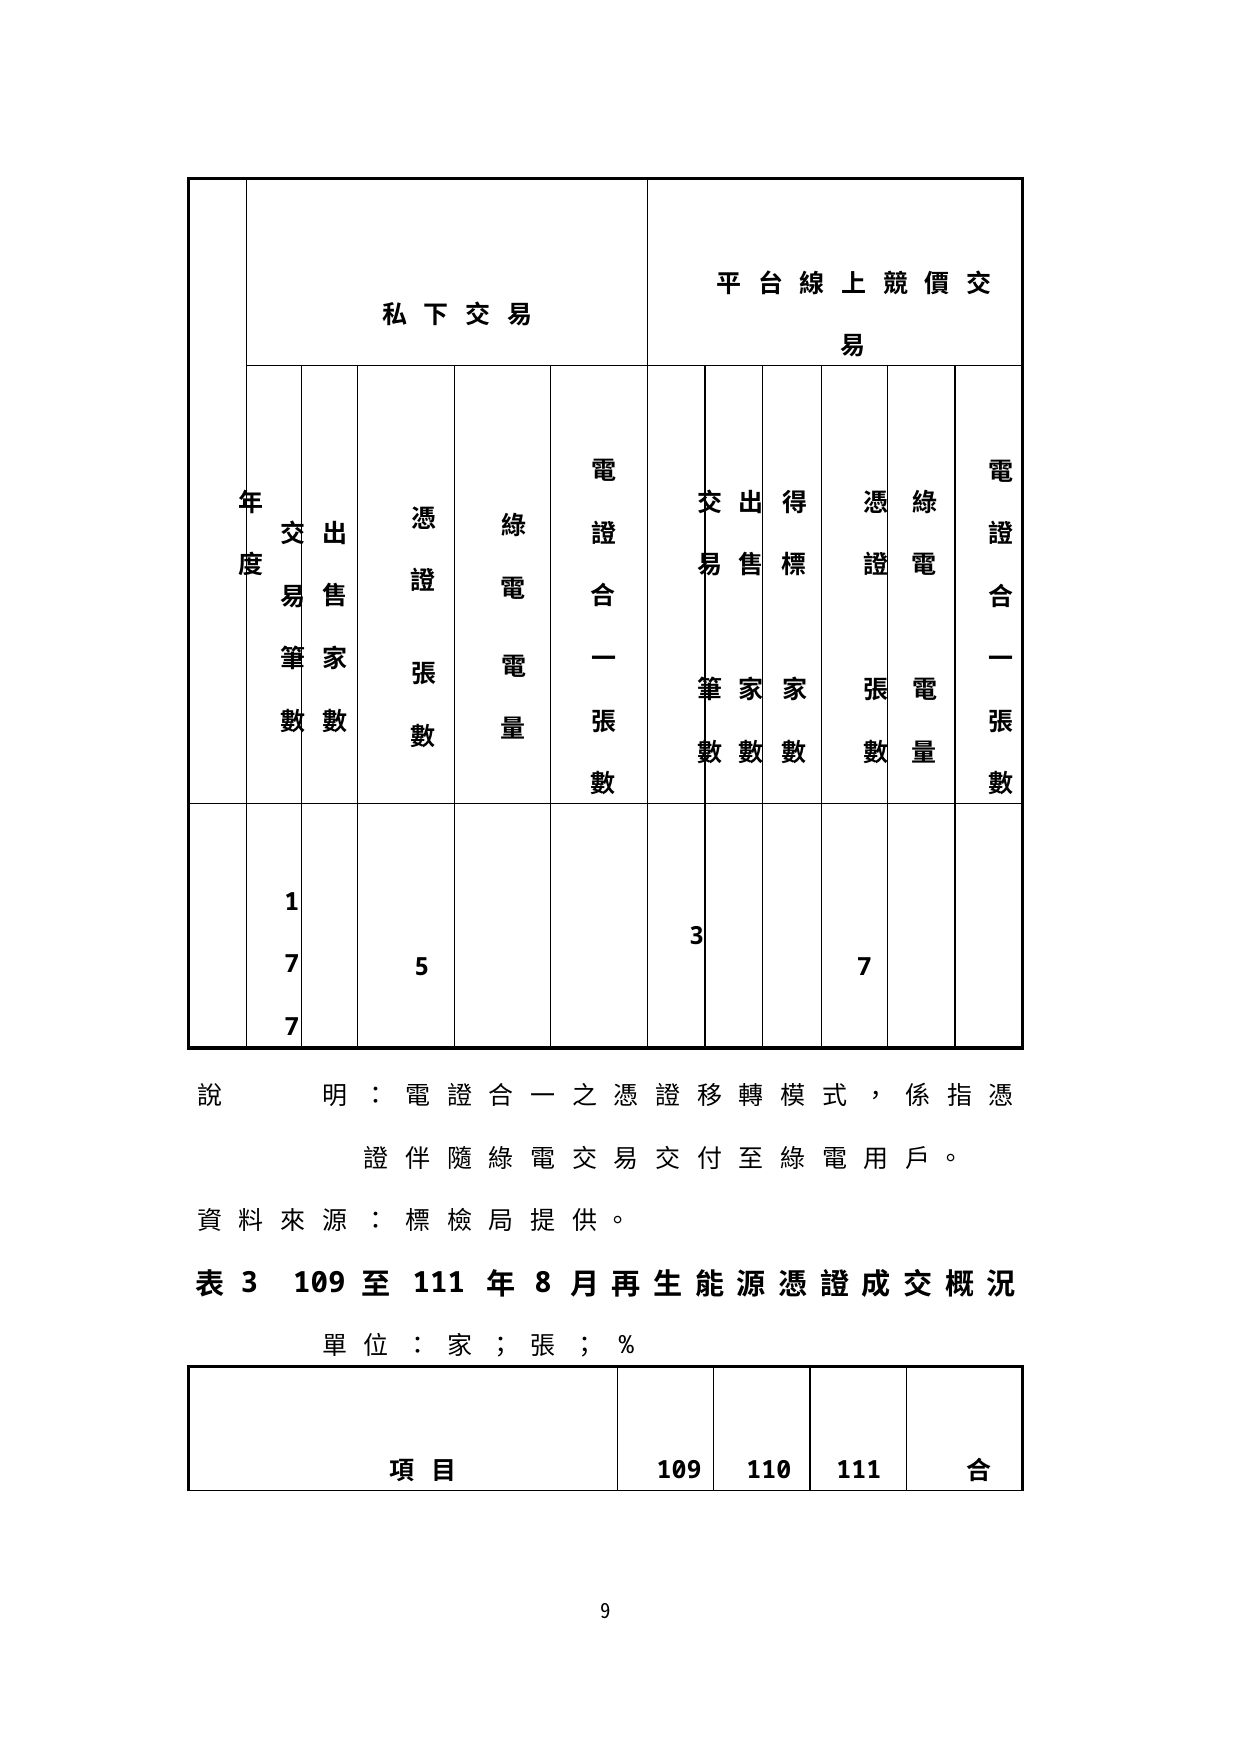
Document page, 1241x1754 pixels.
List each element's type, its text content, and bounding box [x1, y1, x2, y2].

table_cell 5 [358, 804, 454, 1046]
table_cell 出售 家數 [302, 366, 357, 803]
table_cell [888, 804, 954, 1046]
table_cell [763, 804, 821, 1046]
table_header 平台線上競價交易 [648, 180, 1021, 365]
table_header 私下交易 [247, 180, 647, 365]
table_cell 3 [648, 804, 704, 1046]
table_header 109 [618, 1368, 713, 1490]
table_cell 綠電 電量 [888, 366, 954, 803]
table_cell [551, 804, 647, 1046]
table_header 110 [714, 1368, 809, 1490]
table_header 項目 [190, 1368, 617, 1490]
text 資料來源：標檢局提供。 [189, 1177, 1030, 1240]
table_cell 交易 筆數 [648, 366, 704, 803]
table_cell 憑證 張數 [358, 366, 454, 803]
text 說 明：電證合一之憑證移轉模式，係指憑證伴隨綠電交易交付至綠電用戶。 [189, 1052, 1030, 1177]
table_cell [706, 804, 762, 1046]
table_cell 憑證 張數 [822, 366, 887, 803]
table_cell - [956, 804, 1021, 1046]
table_cell 7 [822, 804, 887, 1046]
table_cell 合計 [190, 804, 246, 1046]
text 表3 109至111年8月再生能源憑證成交概況 單位：家；張；% [189, 1240, 1022, 1365]
table_cell 綠電 電量 [455, 366, 550, 803]
table_cell 電證合 一張數 [551, 366, 647, 803]
table_cell 出售 家數 [706, 366, 762, 803]
table_cell 交易筆數 [247, 366, 301, 803]
table_cell [455, 804, 550, 1046]
table_header 年度 [190, 180, 246, 803]
table_header 111 [811, 1368, 906, 1490]
table_cell 電證合一張數 [956, 366, 1021, 803]
table_cell 2,177 [247, 804, 301, 1046]
table_cell [302, 804, 357, 1046]
table_header 合 [907, 1368, 1021, 1490]
table_cell 得標 家數 [763, 366, 821, 803]
